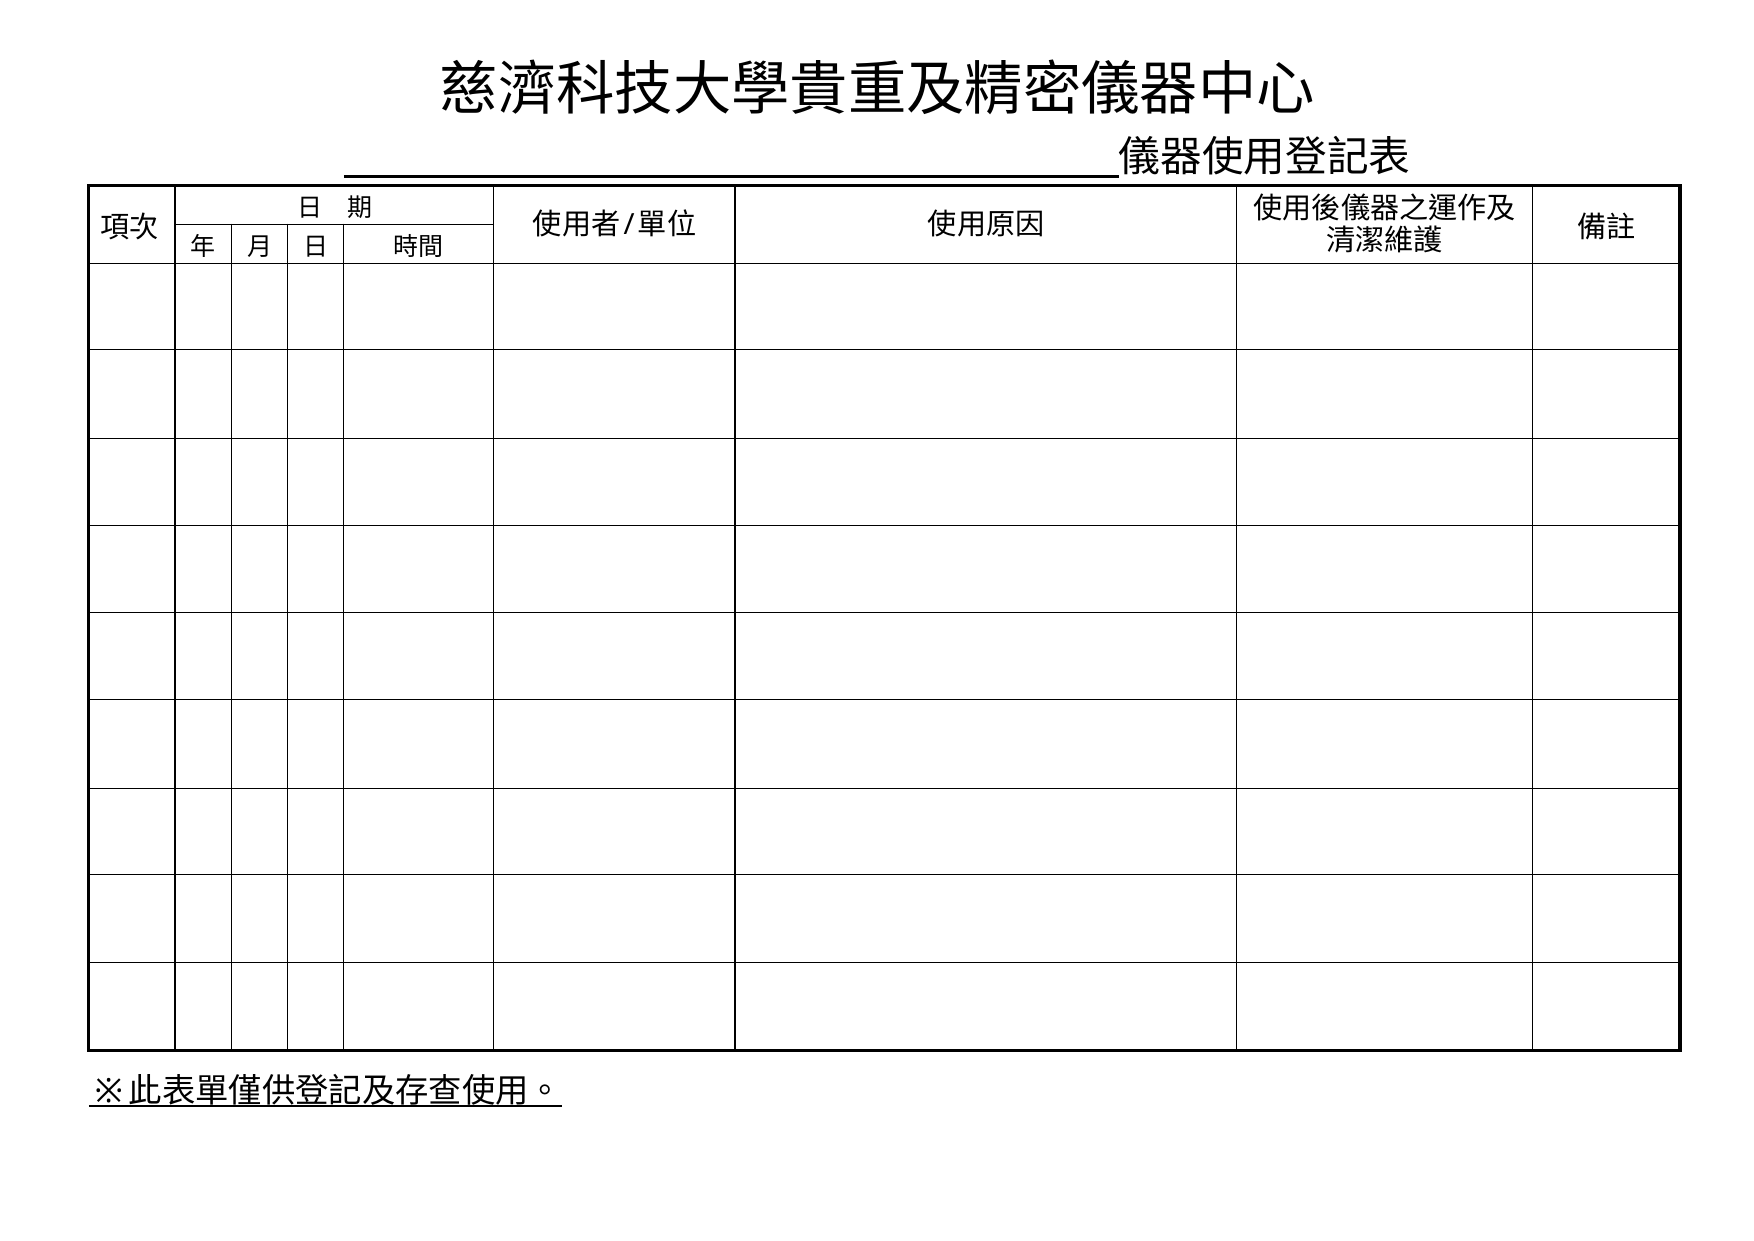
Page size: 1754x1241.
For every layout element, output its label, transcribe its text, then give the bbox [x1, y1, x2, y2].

table_cell [90, 613, 174, 699]
table_cell [232, 526, 287, 612]
table_cell [288, 613, 343, 699]
table_cell [494, 700, 734, 788]
table_cell [1237, 439, 1532, 525]
table_cell [90, 789, 174, 874]
table_cell [1533, 350, 1678, 438]
table_cell [1237, 526, 1532, 612]
table_cell [90, 439, 174, 525]
table_cell [494, 963, 734, 1049]
table_cell [1533, 789, 1678, 874]
table_cell [1533, 439, 1678, 525]
table_cell [288, 789, 343, 874]
table_header 備註 [1533, 187, 1678, 263]
table_cell [1237, 613, 1532, 699]
table_cell [232, 350, 287, 438]
table_cell [90, 963, 174, 1049]
table_cell [736, 526, 1236, 612]
table_cell [1533, 526, 1678, 612]
table_cell [232, 875, 287, 962]
table_header 項次 [90, 187, 174, 263]
table_cell [176, 700, 231, 788]
table_cell [1533, 963, 1678, 1049]
table_cell [90, 350, 174, 438]
table_cell [494, 350, 734, 438]
table_header 使用原因 [736, 187, 1236, 263]
table_cell [736, 875, 1236, 962]
table_cell [1237, 963, 1532, 1049]
table_cell [736, 264, 1236, 349]
table_cell [288, 264, 343, 349]
text ※此表單僅供登記及存查使用。 [89, 1052, 1665, 1115]
table_header 使用者/單位 [494, 187, 734, 263]
table_cell [736, 789, 1236, 874]
table_cell [90, 700, 174, 788]
table_cell [288, 350, 343, 438]
table_cell [176, 613, 231, 699]
table_cell [736, 963, 1236, 1049]
table_cell [232, 963, 287, 1049]
table_cell [288, 526, 343, 612]
table_cell 日 [288, 225, 343, 263]
table_cell [1533, 875, 1678, 962]
table_cell [736, 700, 1236, 788]
table_cell [344, 613, 493, 699]
table_cell [344, 526, 493, 612]
table_cell [494, 875, 734, 962]
table_header 日 期 [176, 187, 493, 223]
table_cell [344, 350, 493, 438]
table_cell [344, 875, 493, 962]
table_cell [90, 526, 174, 612]
table_cell [176, 264, 231, 349]
text 儀器使用登記表 [89, 122, 1665, 184]
table_cell [176, 439, 231, 525]
table_cell [494, 613, 734, 699]
table_cell [736, 350, 1236, 438]
table_cell 年 [176, 225, 231, 263]
table_cell [1237, 264, 1532, 349]
table_cell [176, 963, 231, 1049]
table_cell [288, 439, 343, 525]
table_cell [90, 264, 174, 349]
table_cell [176, 789, 231, 874]
table_cell [1237, 875, 1532, 962]
table_cell [176, 526, 231, 612]
table_cell [232, 439, 287, 525]
table_cell [1533, 264, 1678, 349]
table_cell [232, 789, 287, 874]
table_cell [232, 613, 287, 699]
table_cell [344, 439, 493, 525]
table_cell [1237, 350, 1532, 438]
table_cell [232, 264, 287, 349]
table_cell [1237, 700, 1532, 788]
table_cell [288, 875, 343, 962]
table_cell [176, 350, 231, 438]
table_cell 月 [232, 225, 287, 263]
table_cell [1533, 613, 1678, 699]
table_cell [494, 439, 734, 525]
table_cell [736, 439, 1236, 525]
table_cell [288, 700, 343, 788]
table_cell 時間 [344, 225, 493, 263]
table_cell [344, 700, 493, 788]
table_cell [1533, 700, 1678, 788]
table_cell [344, 264, 493, 349]
table_cell [344, 789, 493, 874]
table_cell [344, 963, 493, 1049]
table_cell [494, 264, 734, 349]
table_header 使用後儀器之運作及清潔維護 [1237, 187, 1532, 263]
table_cell [1237, 789, 1532, 874]
table_cell [232, 700, 287, 788]
table_cell [494, 789, 734, 874]
table_cell [176, 875, 231, 962]
table_cell [90, 875, 174, 962]
text 慈濟科技大學貴重及精密儀器中心 [89, 59, 1665, 122]
table_cell [494, 526, 734, 612]
table_cell [736, 613, 1236, 699]
table_cell [288, 963, 343, 1049]
